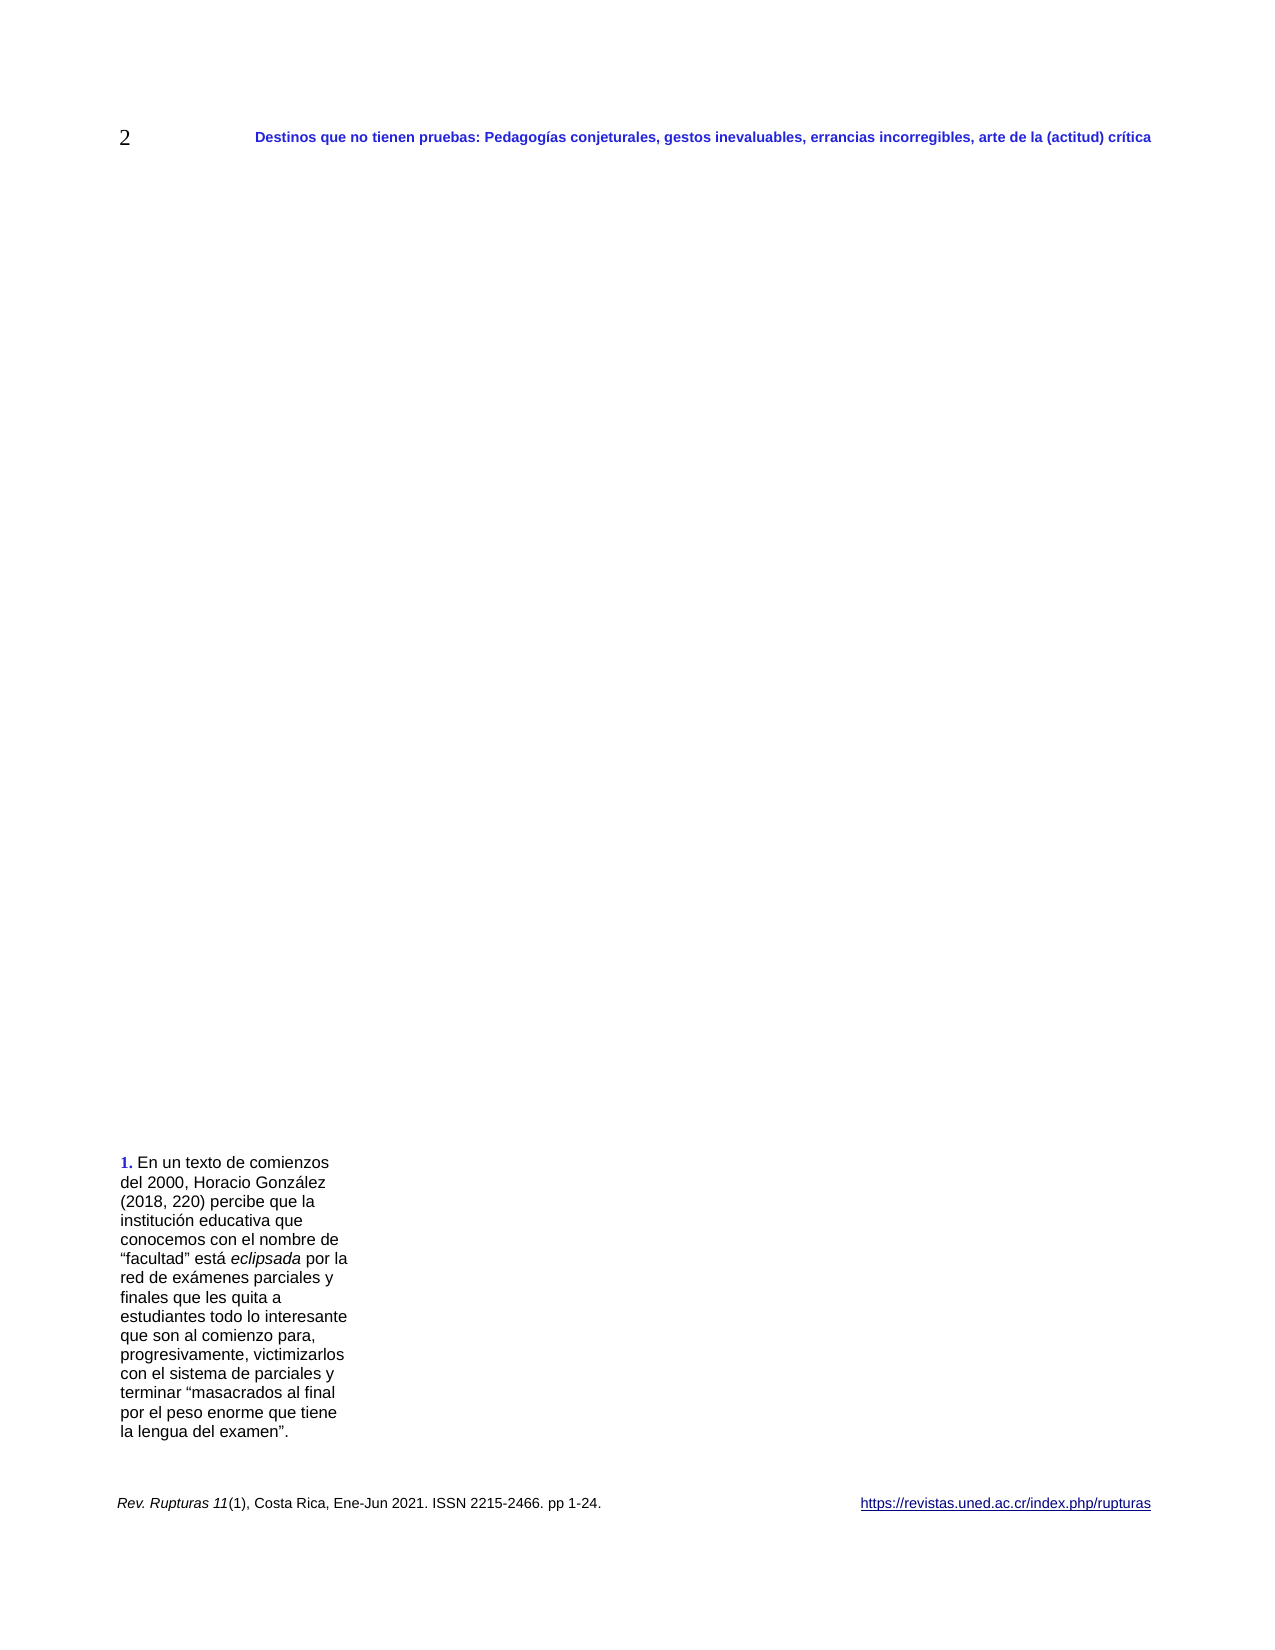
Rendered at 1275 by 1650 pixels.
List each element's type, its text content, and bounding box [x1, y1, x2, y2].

table_cell Key words: critique; litterature; philosophy; education; evaluative reason [649, 200, 1275, 264]
table_header Facundo Giuliano Argentino. Doctor por la Facultad de Filosofía y Letras de la Universidad de Buenos Aires (Argentina). Trabaja para el Consejo Nacional de Investigaciones Científicas y Técnicas (Argentina) con el proyecto “Crítica de la razón evaluadora: implicancias ético-políticas en educación” y también dirige, en la Facultad de Filosofías y Letras (UBA), el proyecto de investigación FiloCyT “Educación, filosofía y psicoanálisis: la potencia de un anudamiento indisciplinario frente al capitalismo contemporáneo” con sede en el Instituto de Investigaciones en Ciencias de la Educación. Correo electrónico: giulianofacundo@gmail.com [366, 200, 649, 264]
